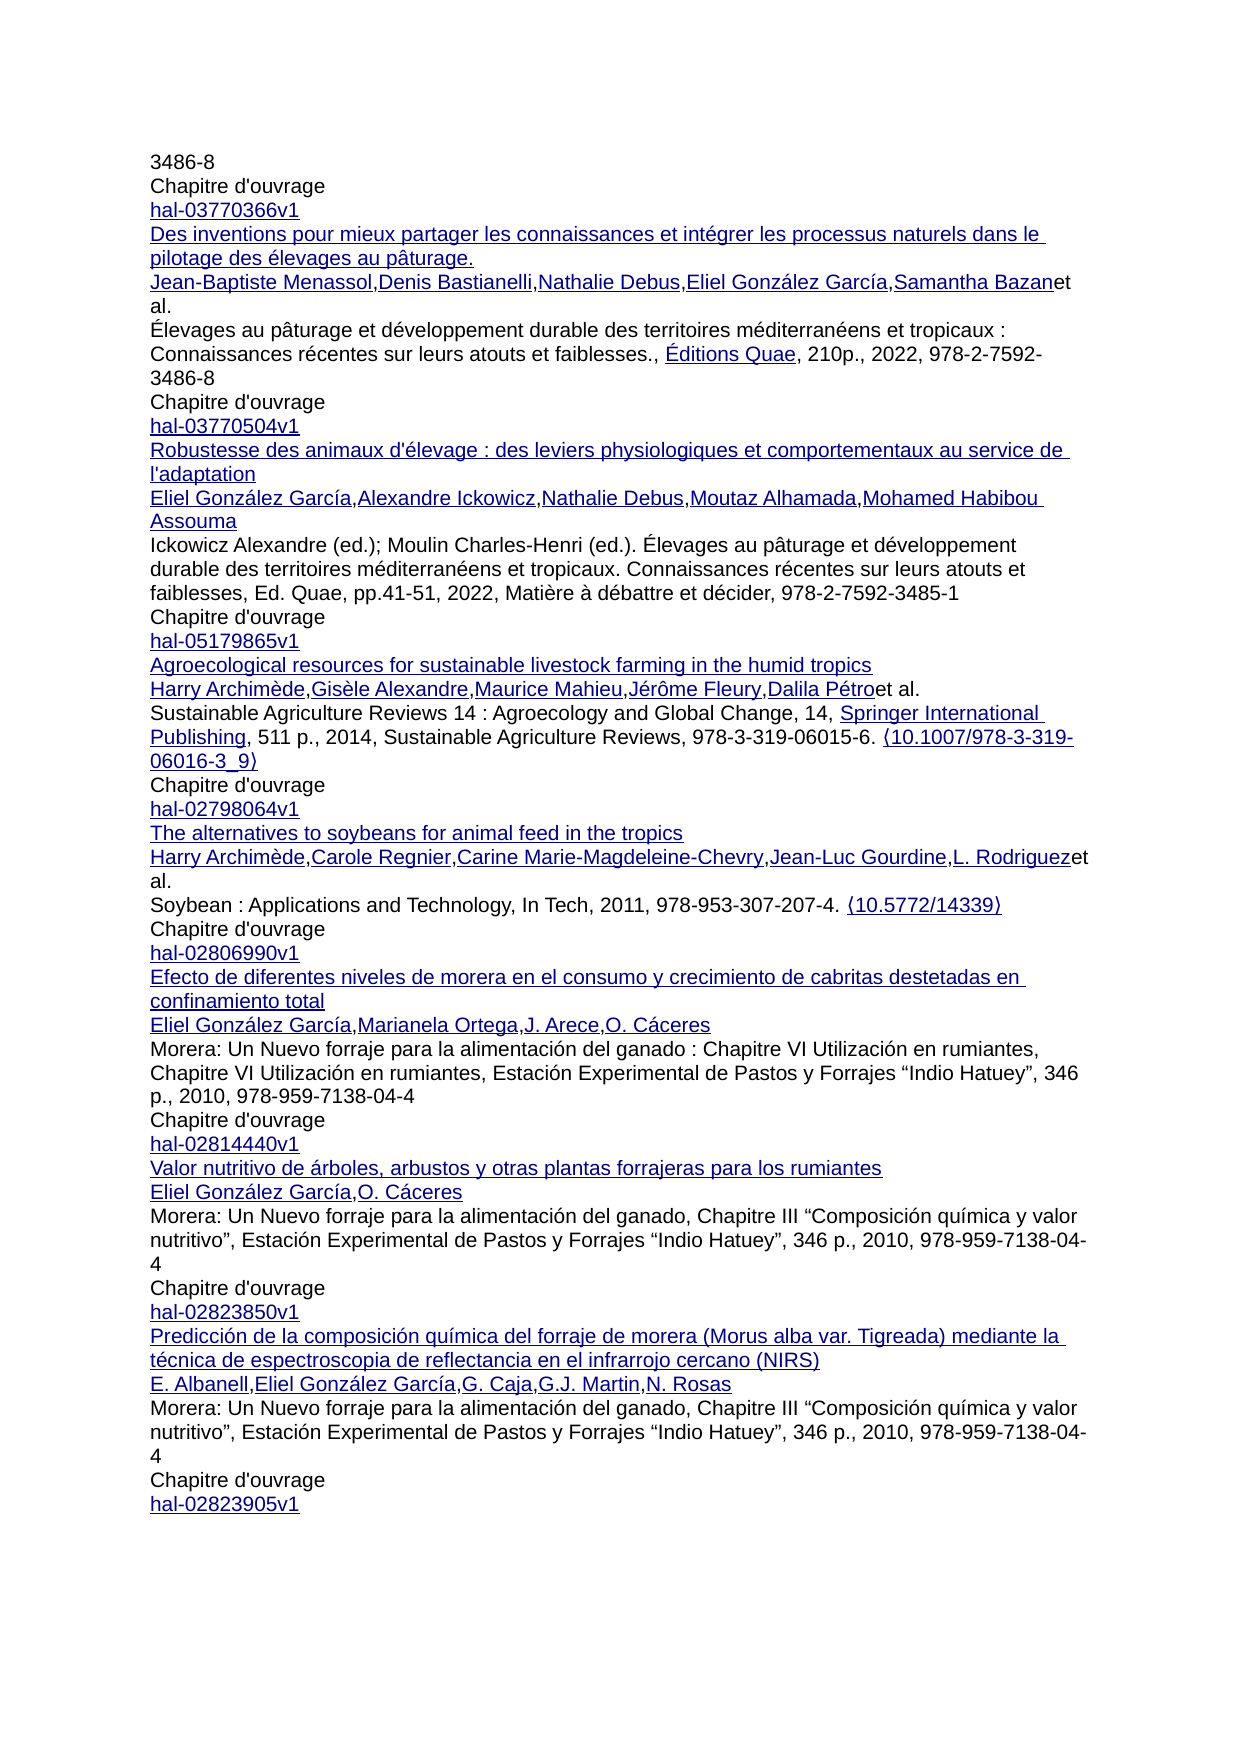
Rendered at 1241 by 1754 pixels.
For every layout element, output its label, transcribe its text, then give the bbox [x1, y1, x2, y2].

table_cell The alternatives to soybeans for animal feed in the tropics Harry Archimède,Carole Regnier,Carine Marie-Magdeleine-Chevry,Jean-Luc Gourdine,L. Rodriguezet al. Soybean : Applications and Technology, In Tech, 2011, 978-953-307-207-4. ⟨10.5772/14339⟩ Chapitre d'ouvrage hal-02806990v1 [150, 821, 1090, 964]
table_cell Agroecological resources for sustainable livestock farming in the humid tropics Harry Archimède,Gisèle Alexandre,Maurice Mahieu,Jérôme Fleury,Dalila Pétroet al. Sustainable Agriculture Reviews 14 : Agroecology and Global Change, 14, Springer International Publishing, 511 p., 2014, Sustainable Agriculture Reviews, 978-3-319-06015-6. ⟨10.1007/978-3-319-06016-3_9⟩ Chapitre d'ouvrage hal-02798064v1 [150, 653, 1090, 821]
table_cell Predicción de la composición química del forraje de morera (Morus alba var. Tigreada) mediante la técnica de espectroscopia de reflectancia en el infrarrojo cercano (NIRS) E. Albanell,Eliel González García,G. Caja,G.J. Martin,N. Rosas Morera: Un Nuevo forraje para la alimentación del ganado, Chapitre III “Composición química y valor nutritivo”, Estación Experimental de Pastos y Forrajes “Indio Hatuey”, 346 p., 2010, 978-959-7138-04-4 Chapitre d'ouvrage hal-02823905v1 [150, 1324, 1090, 1516]
table_cell Valor nutritivo de árboles, arbustos y otras plantas forrajeras para los rumiantes Eliel González García,O. Cáceres Morera: Un Nuevo forraje para la alimentación del ganado, Chapitre III “Composición química y valor nutritivo”, Estación Experimental de Pastos y Forrajes “Indio Hatuey”, 346 p., 2010, 978-959-7138-04-4 Chapitre d'ouvrage hal-02823850v1 [150, 1156, 1090, 1324]
table_cell Des inventions pour mieux partager les connaissances et intégrer les processus naturels dans le pilotage des élevages au pâturage. Jean-Baptiste Menassol,Denis Bastianelli,Nathalie Debus,Eliel González García,Samantha Bazanet al. Élevages au pâturage et développement durable des territoires méditerranéens et tropicaux : Connaissances récentes sur leurs atouts et faiblesses., Éditions Quae, 210p., 2022, 978-2-7592-3486-8 Chapitre d'ouvrage hal-03770504v1 [150, 222, 1090, 437]
table_cell Robustesse des animaux d'élevage : des leviers physiologiques et comportementaux au service de l'adaptation Eliel González García,Alexandre Ickowicz,Nathalie Debus,Moutaz Alhamada,Mohamed Habibou Assouma Ickowicz Alexandre (ed.); Moulin Charles-Henri (ed.). Élevages au pâturage et développement durable des territoires méditerranéens et tropicaux. Connaissances récentes sur leurs atouts et faiblesses, Ed. Quae, pp.41-51, 2022, Matière à débattre et décider, 978-2-7592-3485-1 Chapitre d'ouvrage hal-05179865v1 [150, 438, 1090, 653]
table_cell Efecto de diferentes niveles de morera en el consumo y crecimiento de cabritas destetadas en confinamiento total Eliel González García,Marianela Ortega,J. Arece,O. Cáceres Morera: Un Nuevo forraje para la alimentación del ganado : Chapitre VI Utilización en rumiantes, Chapitre VI Utilización en rumiantes, Estación Experimental de Pastos y Forrajes “Indio Hatuey”, 346 p., 2010, 978-959-7138-04-4 Chapitre d'ouvrage hal-02814440v1 [150, 965, 1090, 1156]
table_cell Robustesse des animaux d’élevage : des leviers physiologiques et comportementaux au service de l'adaptation. Eliel González García,Alexandre Ickowicz,Nathalie Debus,Moutaz Alhamada,Mohamed Habibou Assouma Élevages au pâturage et développement durable des territoires méditerranéens et tropicaux : Connaissances récentes sur leurs atouts et faiblesses., Éditions Quae, 210p., 2022, 978-2-7592-3486-8 Chapitre d'ouvrage hal-03770366v1 [150, 150, 1090, 222]
